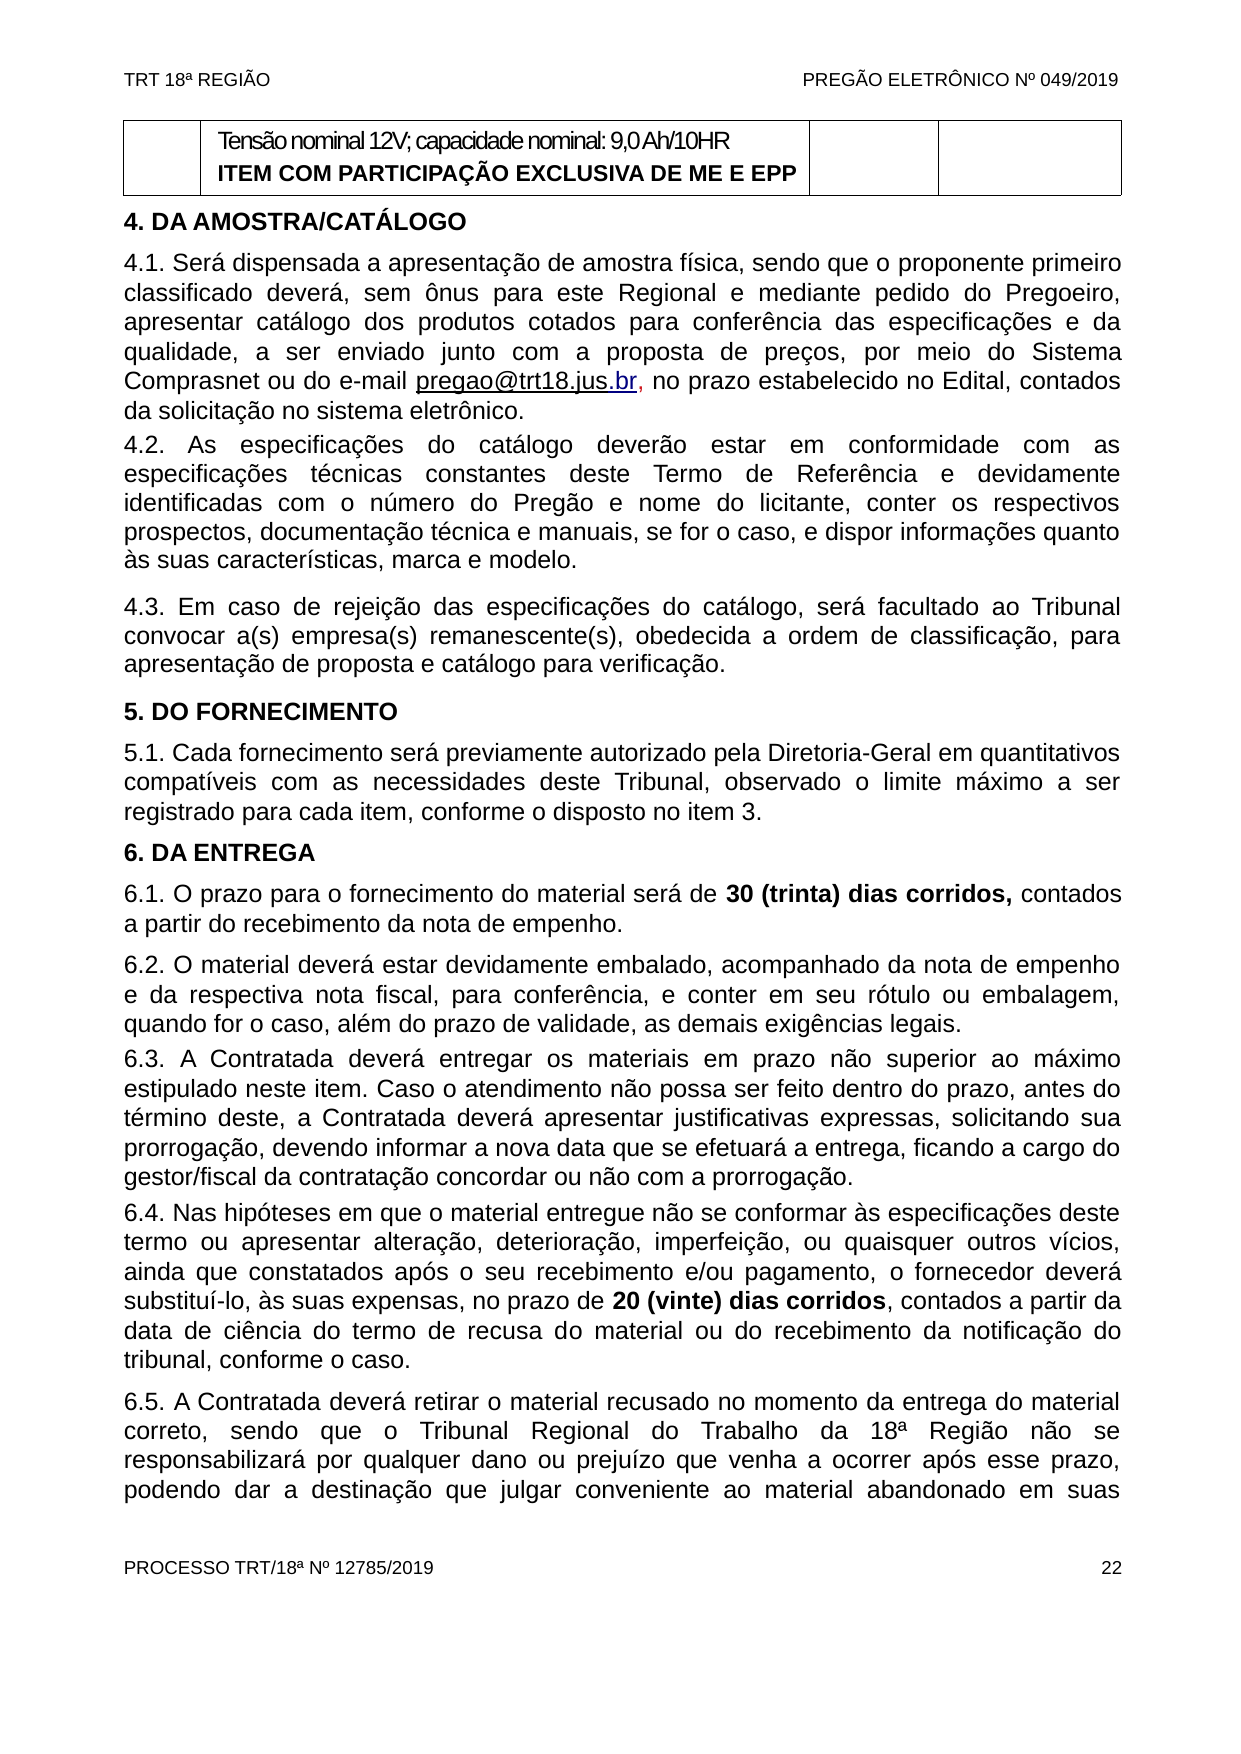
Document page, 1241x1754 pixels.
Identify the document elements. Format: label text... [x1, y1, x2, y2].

text 6. DA ENTREGA [123, 837, 1122, 867]
text 6.3. A Contratada deverá entregar os materiais em prazo não superior ao máximo estipulado neste item. Caso o atendimento não possa ser feito dentro do prazo, antes do término deste, a Contratada deverá apresentar justificativas expressas, solicitando sua prorrogação, devendo informar a nova data que se efetuará a entrega, ficando a cargo do gestor/fiscal da contratação concordar ou não com a prorrogação. [123, 1044, 1122, 1191]
text 6.1. O prazo para o fornecimento do material será de 30 (trinta) dias corridos, contados a partir do recebimento da nota de empenho. [123, 879, 1122, 938]
table_cell [124, 121, 200, 194]
table_cell [939, 121, 1121, 194]
table_cell Tensão nominal 12V; capacidade nominal: 9,0 Ah/10HR ITEM COM PARTICIPAÇÃO EXCLUSIVA DE ME E EPP [201, 121, 809, 194]
table_cell [810, 121, 938, 194]
text 6.4. Nas hipóteses em que o material entregue não se conformar às especificações deste termo ou apresentar alteração, deterioração, imperfeição, ou quaisquer outros vícios, ainda que constatados após o seu recebimento e/ou pagamento, o fornecedor deverá substituí-lo, às suas expensas, no prazo de 20 (vinte) dias corridos, contados a partir da data de ciência do termo de recusa do material ou do recebimento da notificação do tribunal, conforme o caso. [123, 1197, 1122, 1374]
text 6.5. A Contratada deverá retirar o material recusado no momento da entrega do material correto, sendo que o Tribunal Regional do Trabalho da 18ª Região não se responsabilizará por qualquer dano ou prejuízo que venha a ocorrer após esse prazo, podendo dar a destinação que julgar conveniente ao material abandonado em suas [123, 1386, 1122, 1504]
text 4.3. Em caso de rejeição das especificações do catálogo, será facultado ao Tribunal convocar a(s) empresa(s) remanescente(s), obedecida a ordem de classificação, para apresentação de proposta e catálogo para verificação. [123, 592, 1122, 678]
text 5. DO FORNECIMENTO [123, 696, 1122, 725]
text 4.2. As especificações do catálogo deverão estar em conformidade com as especificações técnicas constantes deste Termo de Referência e devidamente identificadas com o número do Pregão e nome do licitante, conter os respectivos prospectos, documentação técnica e manuais, se for o caso, e dispor informações quanto às suas características, marca e modelo. [123, 431, 1122, 574]
text 4.1. Será dispensada a apresentação de amostra física, sendo que o proponente primeiro classificado deverá, sem ônus para este Regional e mediante pedido do Pregoeiro, apresentar catálogo dos produtos cotados para conferência das especificações e da qualidade, a ser enviado junto com a proposta de preços, por meio do Sistema Comprasnet ou do e-mail pregao@trt18.jus.br, no prazo estabelecido no Edital, contados da solicitação no sistema eletrônico. [123, 248, 1122, 424]
text 6.2. O material deverá estar devidamente embalado, acompanhado da nota de empenho e da respectiva nota fiscal, para conferência, e conter em seu rótulo ou embalagem, quando for o caso, além do prazo de validade, as demais exigências legais. [123, 949, 1122, 1038]
text 4. DA AMOSTRA/CATÁLOGO [123, 206, 1122, 236]
text 5.1. Cada fornecimento será previamente autorizado pela Diretoria-Geral em quantitativos compatíveis com as necessidades deste Tribunal, observado o limite máximo a ser registrado para cada item, conforme o disposto no item 3. [123, 737, 1122, 826]
